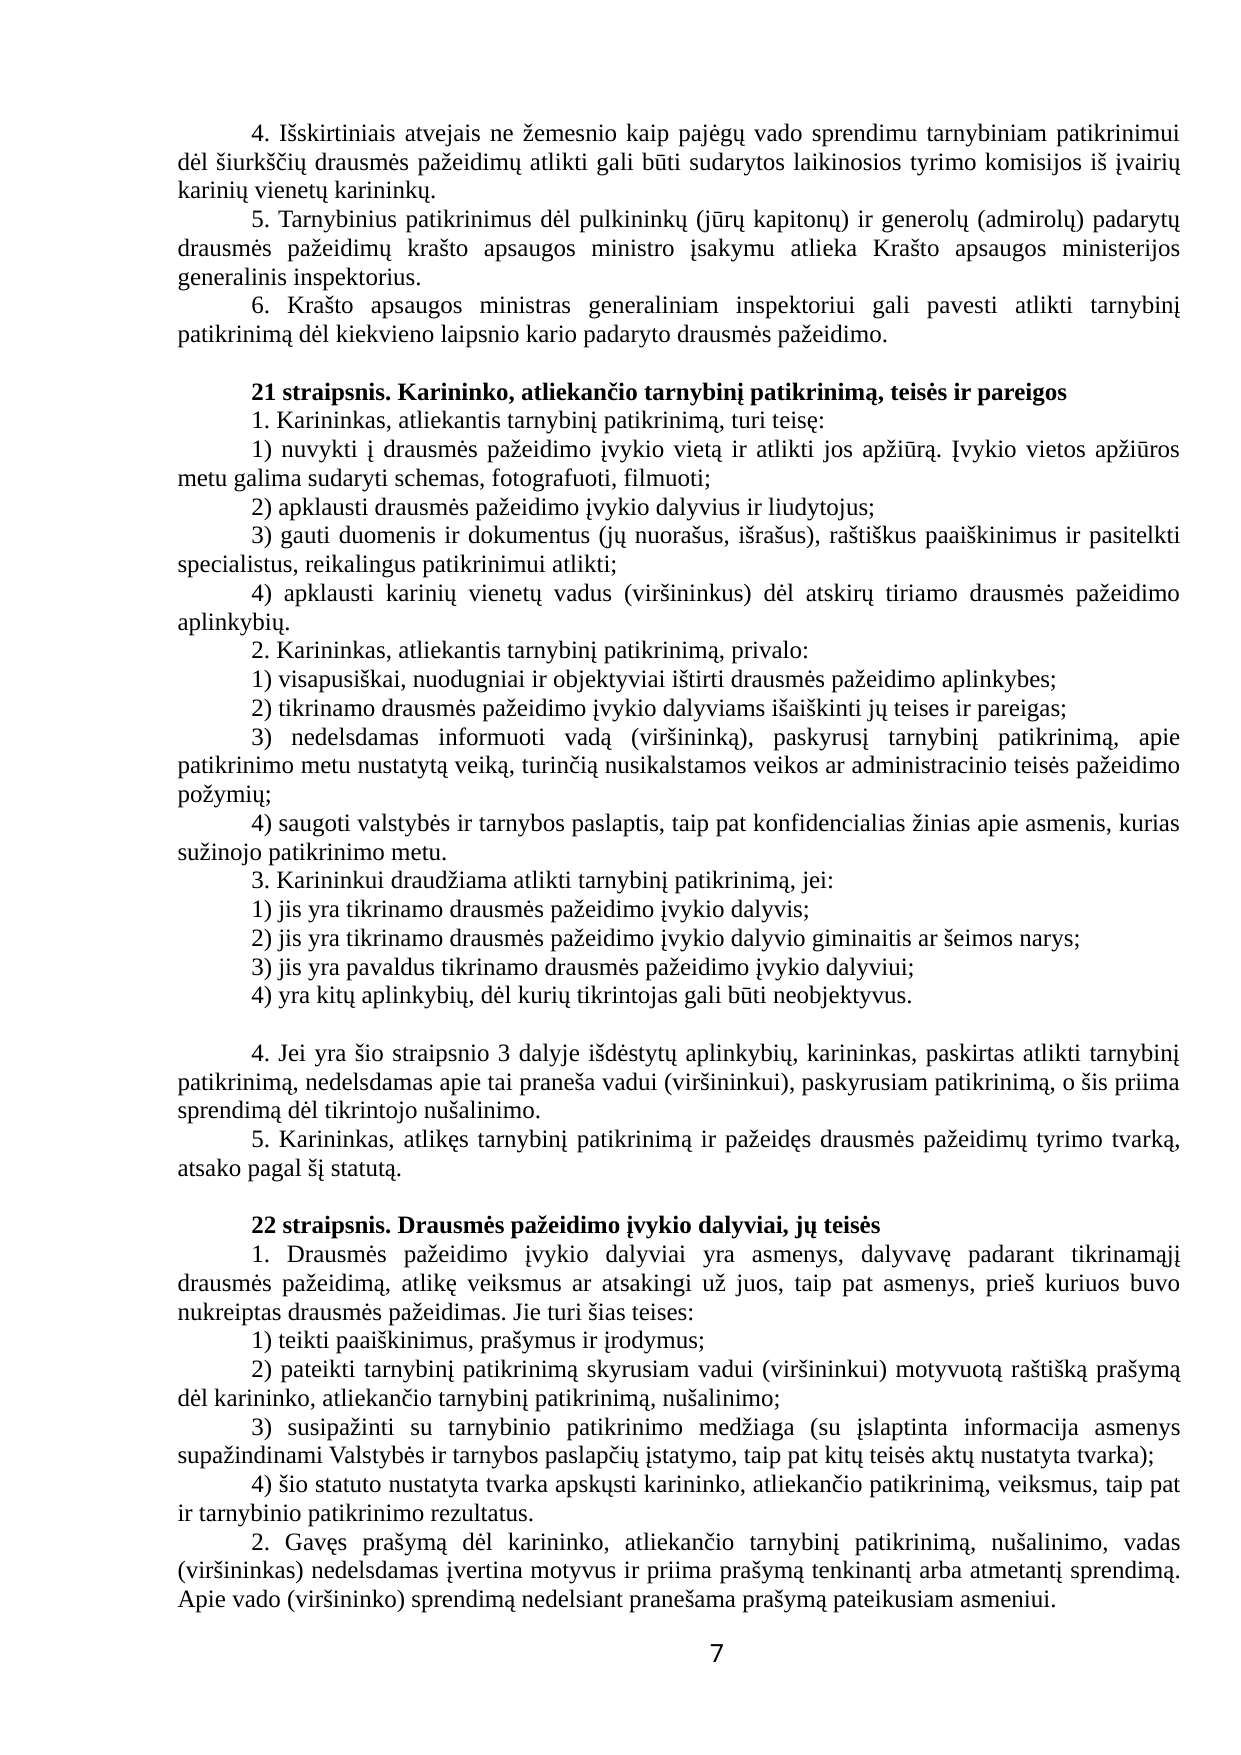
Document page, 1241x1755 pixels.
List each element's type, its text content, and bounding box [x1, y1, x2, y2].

text 2) apklausti drausmės pažeidimo įvykio dalyvius ir liudytojus; [177, 492, 1181, 521]
text 2) jis yra tikrinamo drausmės pažeidimo įvykio dalyvio giminaitis ar šeimos narys; [177, 923, 1181, 952]
text 3) susipažinti su tarnybinio patikrinimo medžiaga (su įslaptinta informacija asmenys supažindinami Valstybės ir tarnybos paslapčių įstatymo, taip pat kitų teisės aktų nustatyta tvarka); [177, 1412, 1181, 1469]
text 2) pateikti tarnybinį patikrinimą skyrusiam vadui (viršininkui) motyvuotą raštišką prašymą dėl karininko, atliekančio tarnybinį patikrinimą, nušalinimo; [177, 1354, 1181, 1412]
text 4) saugoti valstybės ir tarnybos paslaptis, taip pat konfidencialias žinias apie asmenis, kurias sužinojo patikrinimo metu. [177, 808, 1181, 866]
text 21 straipsnis. Karininko, atliekančio tarnybinį patikrinimą, teisės ir pareigos [177, 377, 1181, 406]
text 5. Karininkas, atlikęs tarnybinį patikrinimą ir pažeidęs drausmės pažeidimų tyrimo tvarką, atsako pagal šį statutą. [177, 1124, 1181, 1182]
text 5. Tarnybinius patikrinimus dėl pulkininkų (jūrų kapitonų) ir generolų (admirolų) padarytų drausmės pažeidimų krašto apsaugos ministro įsakymu atlieka Krašto apsaugos ministerijos generalinis inspektorius. [177, 204, 1181, 291]
text 2. Gavęs prašymą dėl karininko, atliekančio tarnybinį patikrinimą, nušalinimo, vadas (viršininkas) nedelsdamas įvertina motyvus ir priima prašymą tenkinantį arba atmetantį sprendimą. Apie vado (viršininko) sprendimą nedelsiant pranešama prašymą pateikusiam asmeniui. [177, 1527, 1181, 1613]
text 4) yra kitų aplinkybių, dėl kurių tikrintojas gali būti neobjektyvus. [177, 981, 1181, 1009]
text 4. Išskirtiniais atvejais ne žemesnio kaip pajėgų vado sprendimu tarnybiniam patikrinimui dėl šiurkščių drausmės pažeidimų atlikti gali būti sudarytos laikinosios tyrimo komisijos iš įvairių karinių vienetų karininkų. [177, 118, 1181, 204]
text 2. Karininkas, atliekantis tarnybinį patikrinimą, privalo: [177, 636, 1181, 664]
text 1) jis yra tikrinamo drausmės pažeidimo įvykio dalyvis; [177, 894, 1181, 923]
text 1. Karininkas, atliekantis tarnybinį patikrinimą, turi teisę: [177, 406, 1181, 434]
text 1) teikti paaiškinimus, prašymus ir įrodymus; [177, 1326, 1181, 1354]
text 22 straipsnis. Drausmės pažeidimo įvykio dalyviai, jų teisės [177, 1211, 1181, 1239]
text 2) tikrinamo drausmės pažeidimo įvykio dalyviams išaiškinti jų teises ir pareigas; [177, 693, 1181, 722]
text 3. Karininkui draudžiama atlikti tarnybinį patikrinimą, jei: [177, 866, 1181, 894]
text 1) visapusiškai, nuodugniai ir objektyviai ištirti drausmės pažeidimo aplinkybes; [177, 664, 1181, 693]
text 1. Drausmės pažeidimo įvykio dalyviai yra asmenys, dalyvavę padarant tikrinamąjį drausmės pažeidimą, atlikę veiksmus ar atsakingi už juos, taip pat asmenys, prieš kuriuos buvo nukreiptas drausmės pažeidimas. Jie turi šias teises: [177, 1239, 1181, 1326]
text 6. Krašto apsaugos ministras generaliniam inspektoriui gali pavesti atlikti tarnybinį patikrinimą dėl kiekvieno laipsnio kario padaryto drausmės pažeidimo. [177, 291, 1181, 348]
text 1) nuvykti į drausmės pažeidimo įvykio vietą ir atlikti jos apžiūrą. Įvykio vietos apžiūros metu galima sudaryti schemas, fotografuoti, filmuoti; [177, 434, 1181, 492]
text 3) nedelsdamas informuoti vadą (viršininką), paskyrusį tarnybinį patikrinimą, apie patikrinimo metu nustatytą veiką, turinčią nusikalstamos veikos ar administracinio teisės pažeidimo požymių; [177, 722, 1181, 808]
text 3) jis yra pavaldus tikrinamo drausmės pažeidimo įvykio dalyviui; [177, 952, 1181, 981]
text 4) šio statuto nustatyta tvarka apskųsti karininko, atliekančio patikrinimą, veiksmus, taip pat ir tarnybinio patikrinimo rezultatus. [177, 1469, 1181, 1527]
text 4. Jei yra šio straipsnio 3 dalyje išdėstytų aplinkybių, karininkas, paskirtas atlikti tarnybinį patikrinimą, nedelsdamas apie tai praneša vadui (viršininkui), paskyrusiam patikrinimą, o šis priima sprendimą dėl tikrintojo nušalinimo. [177, 1038, 1181, 1124]
text 3) gauti duomenis ir dokumentus (jų nuorašus, išrašus), raštiškus paaiškinimus ir pasitelkti specialistus, reikalingus patikrinimui atlikti; [177, 521, 1181, 578]
text 4) apklausti karinių vienetų vadus (viršininkus) dėl atskirų tiriamo drausmės pažeidimo aplinkybių. [177, 578, 1181, 636]
